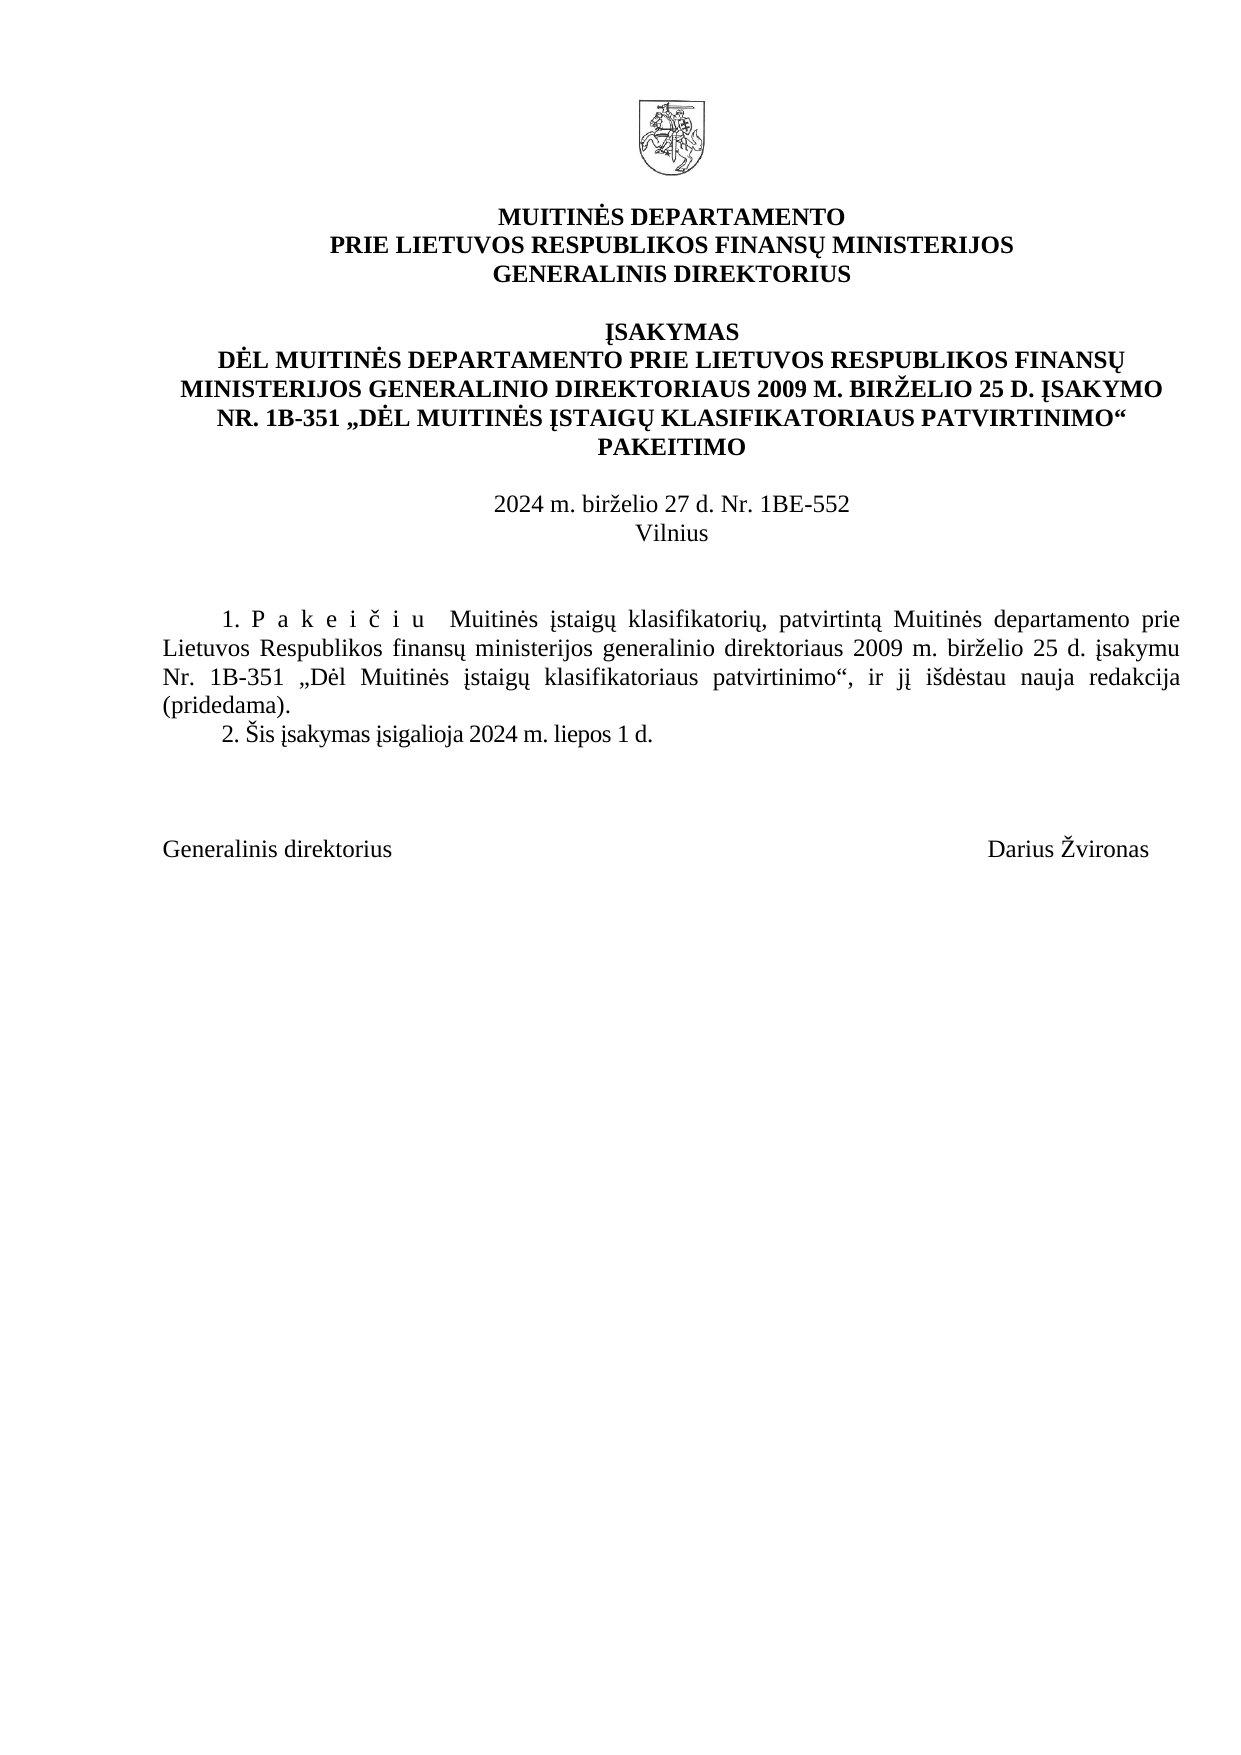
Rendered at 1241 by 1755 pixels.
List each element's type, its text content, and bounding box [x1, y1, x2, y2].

text DĖL MUITINĖS DEPARTAMENTO PRIE LIETUVOS RESPUBLIKOS FINANSŲ MINISTERIJOS GENERALINIO DIREKTORIAUS 2009 M. BIRŽELIO 25 D. ĮSAKYMO NR. 1B-351 „DĖL MUITINĖS ĮSTAIGŲ KLASIFIKATORIAUS PATVIRTINIMO“ PAKEITIMO [162, 345, 1181, 460]
text 1. P a k e i č i u Muitinės įstaigų klasifikatorių, patvirtintą Muitinės departamento prie Lietuvos Respublikos finansų ministerijos generalinio direktoriaus 2009 m. birželio 25 d. įsakymu Nr. 1B-351 „Dėl Muitinės įstaigų klasifikatoriaus patvirtinimo“, ir jį išdėstau nauja redakcija (pridedama). [162, 604, 1181, 719]
text PRIE LIETUVOS RESPUBLIKOS FINANSŲ MINISTERIJOS [162, 230, 1181, 259]
text Generalinis direktorius Darius Žvironas [162, 834, 1181, 863]
text Vilnius [162, 518, 1181, 547]
text MUITINĖS DEPARTAMENTO [162, 202, 1181, 230]
text 2024 m. birželio 27 d. Nr. 1BE-552 [162, 489, 1181, 518]
text ĮSAKYMAS [162, 317, 1181, 345]
text GENERALINIS DIREKTORIUS [162, 259, 1181, 288]
text 2. Šis įsakymas įsigalioja 2024 m. liepos 1 d. [162, 719, 1181, 748]
